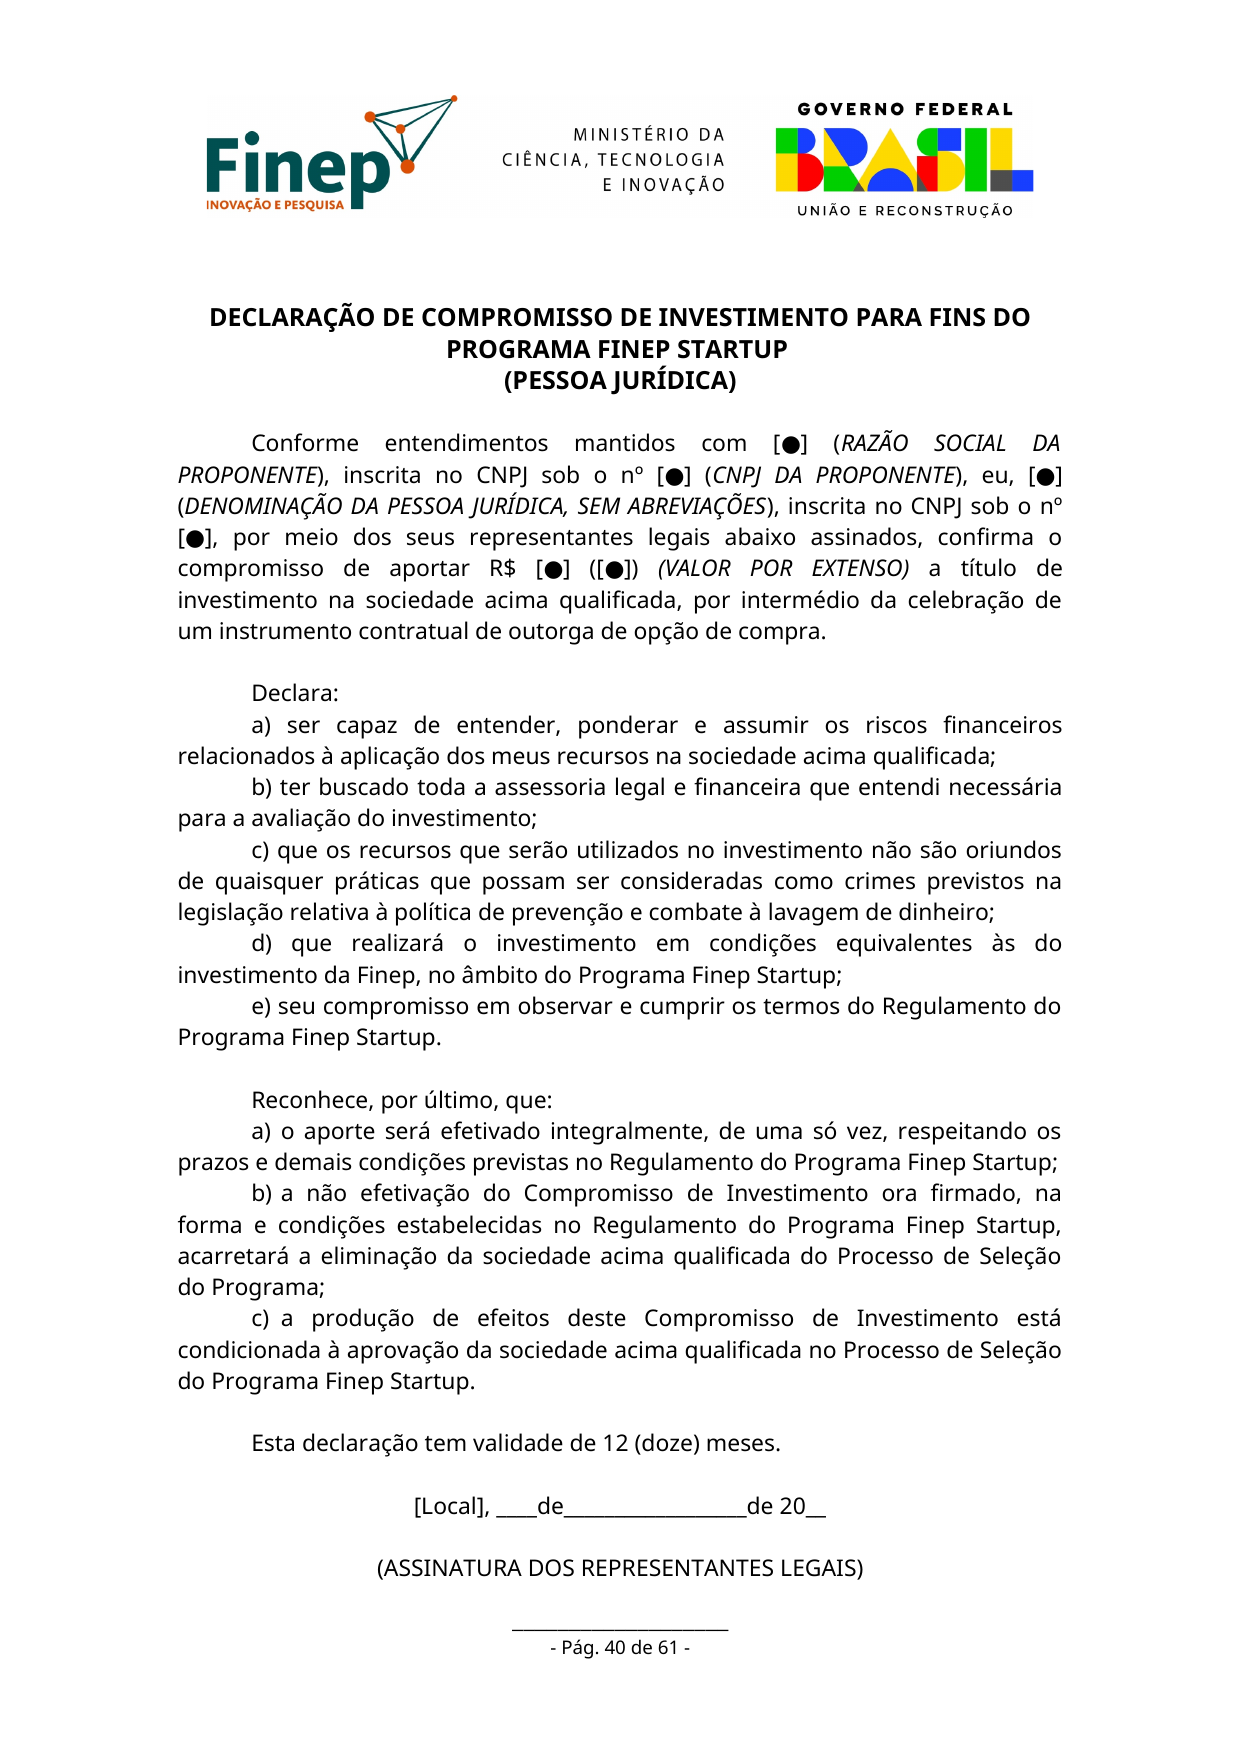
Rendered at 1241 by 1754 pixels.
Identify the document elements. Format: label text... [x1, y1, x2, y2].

list o aporte será efetivado integralmente, de uma só vez, respeitando os prazos e demais condições previstas no Regulamento do Programa Finep Startup; [177, 1114, 1063, 1177]
text d) que realizará o investimento em condições equivalentes às do investimento da Finep, no âmbito do Programa Finep Startup; [177, 927, 1063, 989]
text (ASSINATURA DOS REPRESENTANTES LEGAIS) [177, 1552, 1063, 1583]
list a não efetivação do Compromisso de Investimento ora firmado, na forma e condições estabelecidas no Regulamento do Programa Finep Startup, acarretará a eliminação da sociedade acima qualificada do Processo de Seleção do Programa; [177, 1177, 1063, 1302]
text Conforme entendimentos mantidos com [●] (RAZÃO SOCIAL DA PROPONENTE), inscrita no CNPJ sob o nº [●] (CNPJ DA PROPONENTE), eu, [●] (DENOMINAÇÃO DA PESSOA JURÍDICA, SEM ABREVIAÇÕES), inscrita no CNPJ sob o nº [●], por meio dos seus representantes legais abaixo assinados, confirma o compromisso de aportar R$ [●] ([●]) (VALOR POR EXTENSO) a título de investimento na sociedade acima qualificada, por intermédio da celebração de um instrumento contratual de outorga de opção de compra. [177, 427, 1063, 646]
text b) ter buscado toda a assessoria legal e financeira que entendi necessária para a avaliação do investimento; [177, 771, 1063, 833]
text e) seu compromisso em observar e cumprir os termos do Regulamento do Programa Finep Startup. [177, 989, 1063, 1052]
text (PESSOA JURÍDICA) [177, 364, 1063, 396]
text c) que os recursos que serão utilizados no investimento não são oriundos de quaisquer práticas que possam ser consideradas como crimes previstos na legislação relativa à política de prevenção e combate à lavagem de dinheiro; [177, 833, 1063, 927]
text a) ser capaz de entender, ponderar e assumir os riscos financeiros relacionados à aplicação dos meus recursos na sociedade acima qualificada; [177, 708, 1063, 771]
text Declara: [177, 677, 1063, 708]
text Esta declaração tem validade de 12 (doze) meses. [177, 1427, 1063, 1458]
text Reconhece, por último, que: [177, 1083, 1063, 1114]
text DECLARAÇÃO DE COMPROMISSO DE INVESTIMENTO PARA FINS DO PROGRAMA FINEP STARTUP [177, 302, 1063, 364]
list a produção de efeitos deste Compromisso de Investimento está condicionada à aprovação da sociedade acima qualificada no Processo de Seleção do Programa Finep Startup. [177, 1302, 1063, 1396]
text [Local], ____de__________________de 20__ [177, 1489, 1063, 1521]
